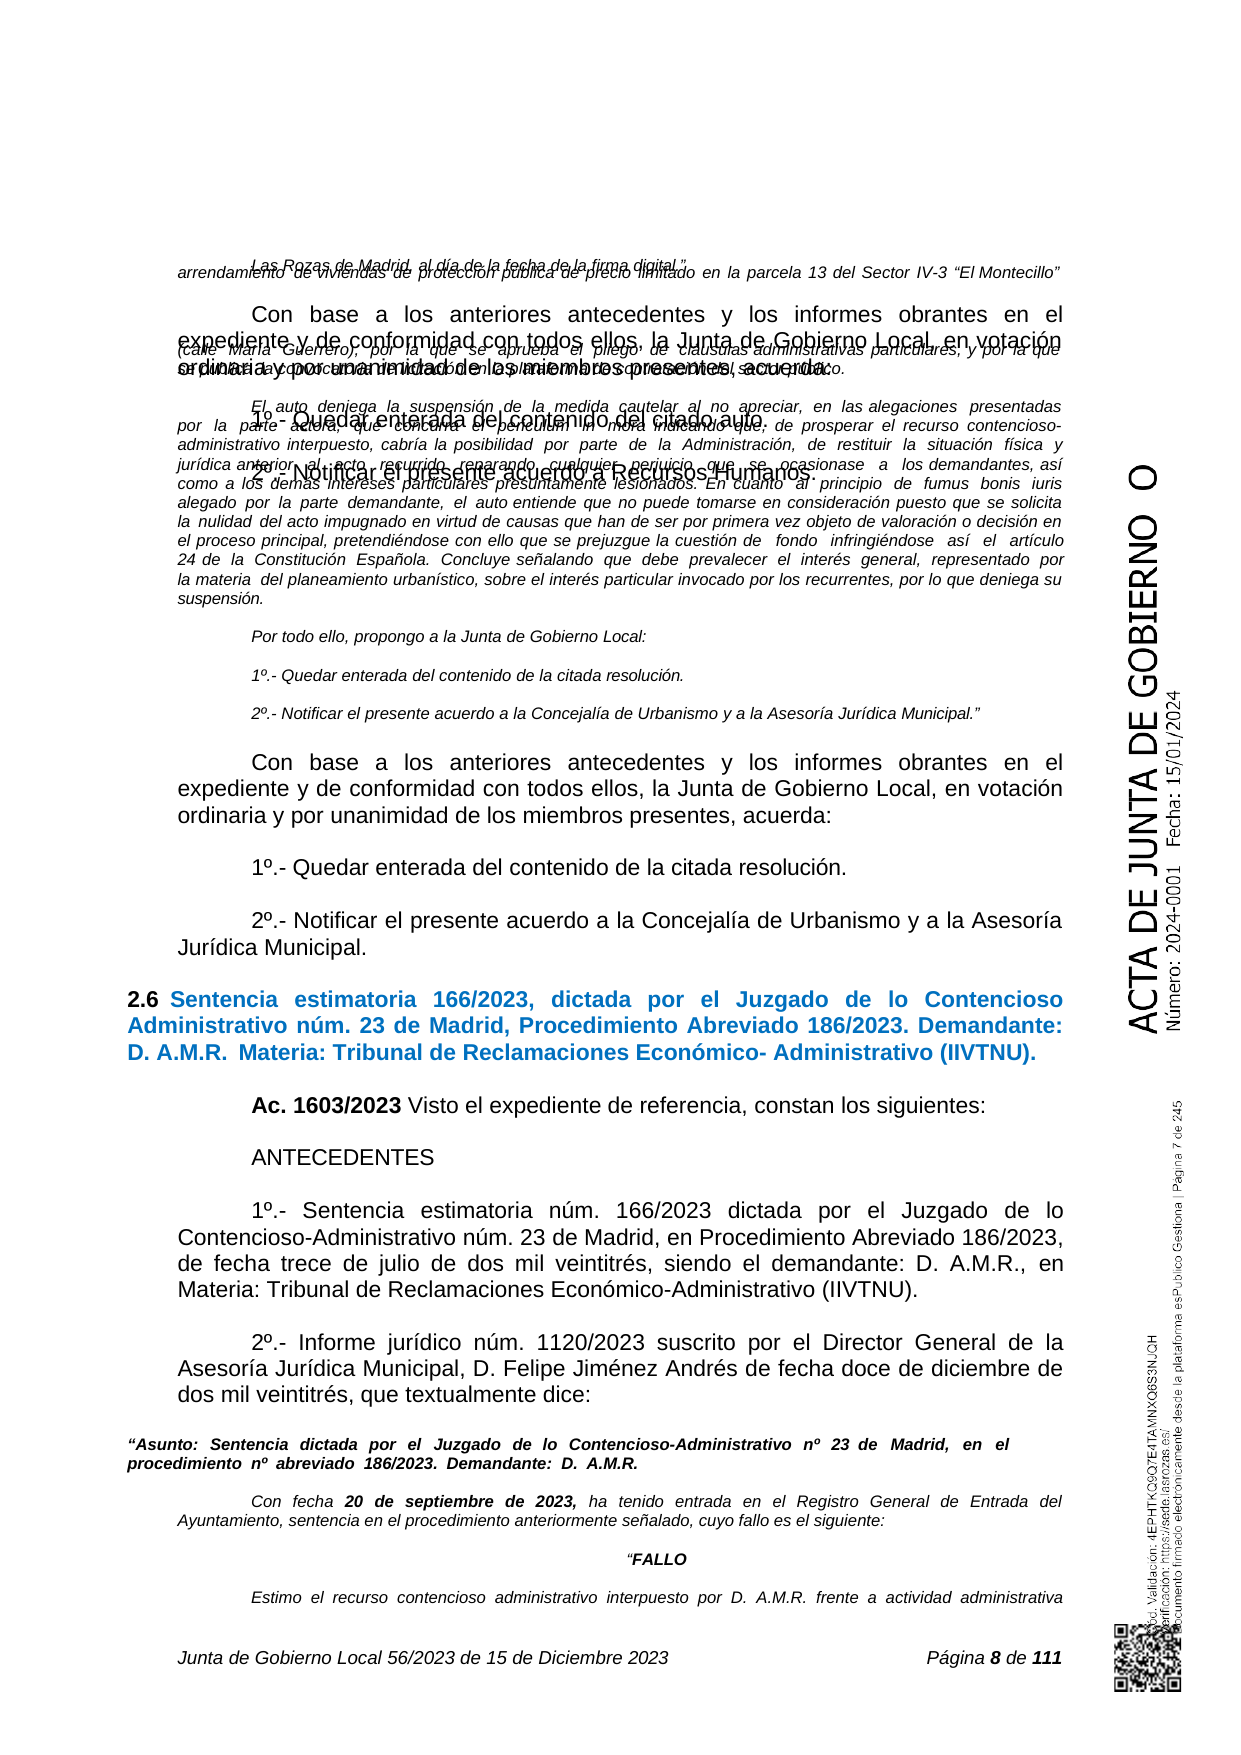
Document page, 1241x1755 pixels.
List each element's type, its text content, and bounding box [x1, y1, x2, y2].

text Con fecha 20 de septiembre de 2023, ha tenido entrada en el Registro General de Entrada del Ayuntamiento, sentencia en el procedimiento anteriormente señalado, cuyo fallo es el siguiente: [177, 1492, 1064, 1530]
text Estimo el recurso contencioso administrativo interpuesto por D. A.M.R. frente a actividad administrativa [177, 1587, 1064, 1607]
text 1º.- Quedar enterada del contenido de la citada resolución. [251, 665, 1232, 684]
text 2º.- Informe jurídico núm. 1120/2023 suscrito por el Director General de la Asesoría Jurídica Municipal, D. Felipe Jiménez Andrés de fecha doce de diciembre de dos mil veintitrés, que textualmente dice: [177, 1329, 1064, 1408]
text Contra dicho auto cabe recurso de apelación. Trae causa de la solicitud de la adopción de medida cautelar de suspensión de la ejecución de la Resolución, de fecha 3 de agosto de 2023, por la que se aprueba el expediente para el otorgamiento, en régimen de concurrencia, de concesión demanial para la construcción y el arrendamiento de viviendas de protección pública de precio limitado en la parcela 13 del Sector IV-3 “El Montecillo” [177, 262, 1064, 282]
text Con base a los anteriores antecedentes y los informes obrantes en el expediente y de conformidad con todos ellos, la Junta de Gobierno Local, en votación ordinaria y por unanimidad de los miembros presentes, acuerda: [177, 749, 1064, 828]
text 1º.- Sentencia estimatoria núm. 166/2023 dictada por el Juzgado de lo Contencioso-Administrativo núm. 23 de Madrid, en Procedimiento Abreviado 186/2023, de fecha trece de julio de dos mil veintitrés, siendo el demandante: D. A.M.R., en Materia: Tribunal de Reclamaciones Económico-Administrativo (IIVTNU). [177, 1197, 1064, 1302]
text Por todo ello, propongo a la Junta de Gobierno Local: [251, 627, 1232, 646]
text 2º.- Notificar el presente acuerdo a la Concejalía de Urbanismo y a la Asesoría Jurídica Municipal. [177, 907, 1064, 960]
text Ac. 1603/2023 Visto el expediente de referencia, constan los siguientes: ANTECEDENTES [251, 1092, 1060, 1171]
text El auto deniega la suspensión de la medida cautelar al no apreciar, en las alegaciones presentadas por la parte actora, que concurra el periculum in mora indicando que, de prosperar el recurso contencioso- administrativo interpuesto, cabría la posibilidad por parte de la Administración, de restituir la situación física y jurídica anterior al acto recurrido reparando cualquier perjuicio que se ocasionase a los demandantes, así como a los demás intereses particulares presuntamente lesionados. En cuanto al principio de fumus bonis iuris alegado por la parte demandante, el auto entiende que no puede tomarse en consideración puesto que se solicita la nulidad del acto impugnado en virtud de causas que han de ser por primera vez objeto de valoración o decisión en el proceso principal, pretendiéndose con ello que se prejuzgue la cuestión de fondo infringiéndose así el artículo 24 de la Constitución Española. Concluye señalando que debe prevalecer el interés general, representado por la materia del planeamiento urbanístico, sobre el interés particular invocado por los recurrentes, por lo que deniega su suspensión. [177, 397, 1064, 608]
text 1º.- Quedar enterada del contenido de la citada resolución. [251, 854, 1232, 881]
subtitle “Asunto: Sentencia dictada por el Juzgado de lo Contencioso-Administrativo nº 23 de Madrid, en el procedimiento nº abreviado 186/2023. Demandante: D. A.M.R. [127, 1434, 1064, 1473]
text 2º.- Notificar el presente acuerdo a la Concejalía de Urbanismo y a la Asesoría Jurídica Municipal.” [251, 703, 1232, 723]
subtitle [1151, 1549, 1187, 1568]
list Sentencia estimatoria 166/2023, dictada por el Juzgado de lo Contencioso Administrativo núm. 23 de Madrid, Procedimiento Abreviado 186/2023. Demandante: D. A.M.R. Materia: Tribunal de Reclamaciones Económico- Administrativo (IIVTNU). [127, 986, 1064, 1065]
subtitle “FALLO [127, 1549, 1151, 1568]
